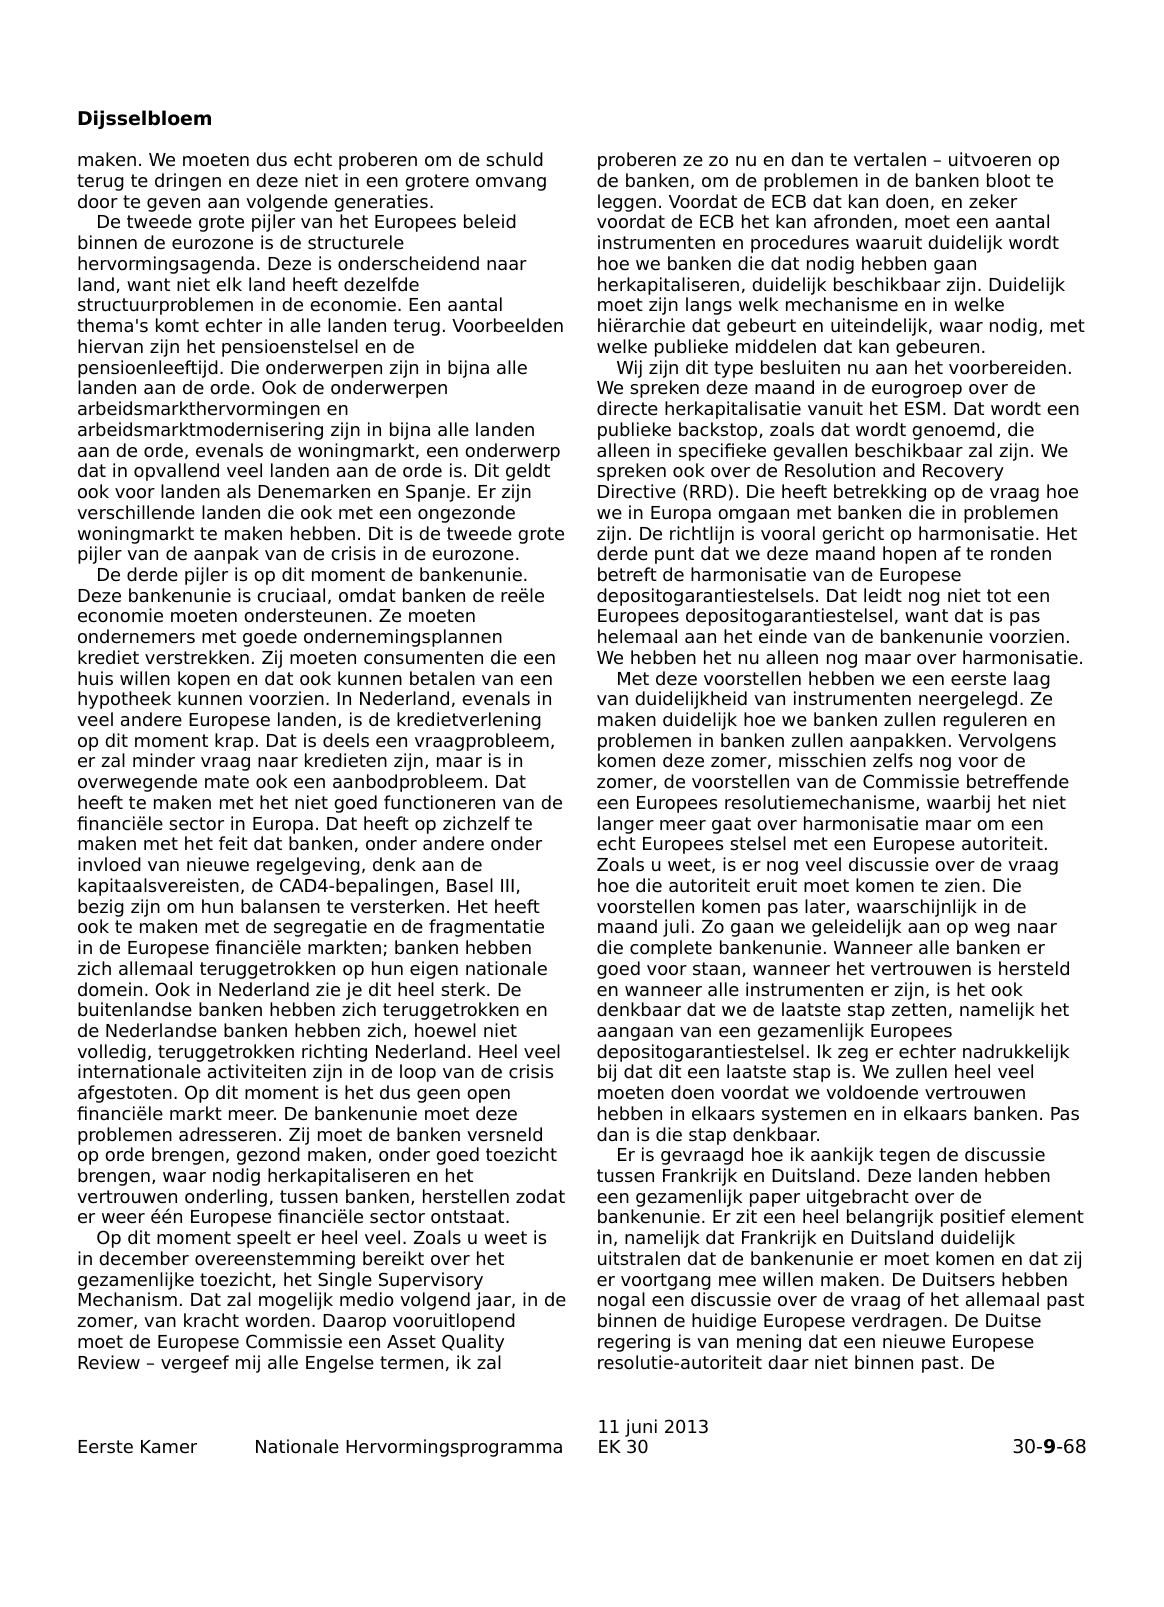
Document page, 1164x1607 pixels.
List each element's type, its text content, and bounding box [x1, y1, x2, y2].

text De derde pijler is op dit moment de bankenunie. Deze bankenunie is cruciaal, omdat banken de reële economie moeten ondersteunen. Ze moeten ondernemers met goede ondernemingsplannen krediet verstrekken. Zij moeten consumenten die een huis willen kopen en dat ook kunnen betalen van een hypotheek kunnen voorzien. In Nederland, evenals in veel andere Europese landen, is de kredietverlening op dit moment krap. Dat is deels een vraagprobleem, er zal minder vraag naar kredieten zijn, maar is in overwegende mate ook een aanbodprobleem. Dat heeft te maken met het niet goed functioneren van de financiële sector in Europa. Dat heeft op zichzelf te maken met het feit dat banken, onder andere onder invloed van nieuwe regelgeving, denk aan de kapitaalsvereisten, de CAD4-bepalingen, Basel III, bezig zijn om hun balansen te versterken. Het heeft ook te maken met de segregatie en de fragmentatie in de Europese financiële markten; banken hebben zich allemaal teruggetrokken op hun eigen nationale domein. Ook in Nederland zie je dit heel sterk. De buitenlandse banken hebben zich teruggetrokken en de Nederlandse banken hebben zich, hoewel niet volledig, teruggetrokken richting Nederland. Heel veel internationale activiteiten zijn in de loop van de crisis afgestoten. Op dit moment is het dus geen open financiële markt meer. De bankenunie moet deze problemen adresseren. Zij moet de banken versneld op orde brengen, gezond maken, onder goed toezicht brengen, waar nodig herkapitaliseren en het vertrouwen onderling, tussen banken, herstellen zodat er weer één Europese financiële sector ontstaat. [77, 565, 567, 1228]
text proberen ze zo nu en dan te vertalen – uitvoeren op de banken, om de problemen in de banken bloot te leggen. Voordat de ECB dat kan doen, en zeker voordat de ECB het kan afronden, moet een aantal instrumenten en procedures waaruit duidelijk wordt hoe we banken die dat nodig hebben gaan herkapitaliseren, duidelijk beschikbaar zijn. Duidelijk moet zijn langs welk mechanisme en in welke hiërarchie dat gebeurt en uiteindelijk, waar nodig, met welke publieke middelen dat kan gebeuren. [596, 150, 1087, 357]
text De tweede grote pijler van het Europees beleid binnen de eurozone is de structurele hervormingsagenda. Deze is onderscheidend naar land, want niet elk land heeft dezelfde structuurproblemen in de economie. Een aantal thema's komt echter in alle landen terug. Voorbeelden hiervan zijn het pensioenstelsel en de pensioenleeftijd. Die onderwerpen zijn in bijna alle landen aan de orde. Ook de onderwerpen arbeidsmarkthervormingen en arbeidsmarktmodernisering zijn in bijna alle landen aan de orde, evenals de woningmarkt, een onderwerp dat in opvallend veel landen aan de orde is. Dit geldt ook voor landen als Denemarken en Spanje. Er zijn verschillende landen die ook met een ongezonde woningmarkt te maken hebben. Dit is de tweede grote pijler van de aanpak van de crisis in de eurozone. [77, 212, 567, 565]
text maken. We moeten dus echt proberen om de schuld terug te dringen en deze niet in een grotere omvang door te geven aan volgende generaties. [77, 150, 567, 212]
text Wij zijn dit type besluiten nu aan het voorbereiden. We spreken deze maand in de eurogroep over de directe herkapitalisatie vanuit het ESM. Dat wordt een publieke backstop, zoals dat wordt genoemd, die alleen in specifieke gevallen beschikbaar zal zijn. We spreken ook over de Resolution and Recovery Directive (RRD). Die heeft betrekking op de vraag hoe we in Europa omgaan met banken die in problemen zijn. De richtlijn is vooral gericht op harmonisatie. Het derde punt dat we deze maand hopen af te ronden betreft de harmonisatie van de Europese depositogarantiestelsels. Dat leidt nog niet tot een Europees depositogarantiestelsel, want dat is pas helemaal aan het einde van de bankenunie voorzien. We hebben het nu alleen nog maar over harmonisatie. [596, 357, 1087, 668]
text Op dit moment speelt er heel veel. Zoals u weet is in december overeenstemming bereikt over het gezamenlijke toezicht, het Single Supervisory Mechanism. Dat zal mogelijk medio volgend jaar, in de zomer, van kracht worden. Daarop vooruitlopend moet de Europese Commissie een Asset Quality Review – vergeef mij alle Engelse termen, ik zal [77, 1228, 567, 1373]
text Met deze voorstellen hebben we een eerste laag van duidelijkheid van instrumenten neergelegd. Ze maken duidelijk hoe we banken zullen reguleren en problemen in banken zullen aanpakken. Vervolgens komen deze zomer, misschien zelfs nog voor de zomer, de voorstellen van de Commissie betreffende een Europees resolutiemechanisme, waarbij het niet langer meer gaat over harmonisatie maar om een echt Europees stelsel met een Europese autoriteit. Zoals u weet, is er nog veel discussie over de vraag hoe die autoriteit eruit moet komen te zien. Die voorstellen komen pas later, waarschijnlijk in de maand juli. Zo gaan we geleidelijk aan op weg naar die complete bankenunie. Wanneer alle banken er goed voor staan, wanneer het vertrouwen is hersteld en wanneer alle instrumenten er zijn, is het ook denkbaar dat we de laatste stap zetten, namelijk het aangaan van een gezamenlijk Europees depositogarantiestelsel. Ik zeg er echter nadrukkelijk bij dat dit een laatste stap is. We zullen heel veel moeten doen voordat we voldoende vertrouwen hebben in elkaars systemen en in elkaars banken. Pas dan is die stap denkbaar. [596, 668, 1087, 1145]
text Er is gevraagd hoe ik aankijk tegen de discussie tussen Frankrijk en Duitsland. Deze landen hebben een gezamenlijk paper uitgebracht over de bankenunie. Er zit een heel belangrijk positief element in, namelijk dat Frankrijk en Duitsland duidelijk uitstralen dat de bankenunie er moet komen en dat zij er voortgang mee willen maken. De Duitsers hebben nogal een discussie over de vraag of het allemaal past binnen de huidige Europese verdragen. De Duitse regering is van mening dat een nieuwe Europese resolutie-autoriteit daar niet binnen past. De [596, 1145, 1087, 1373]
